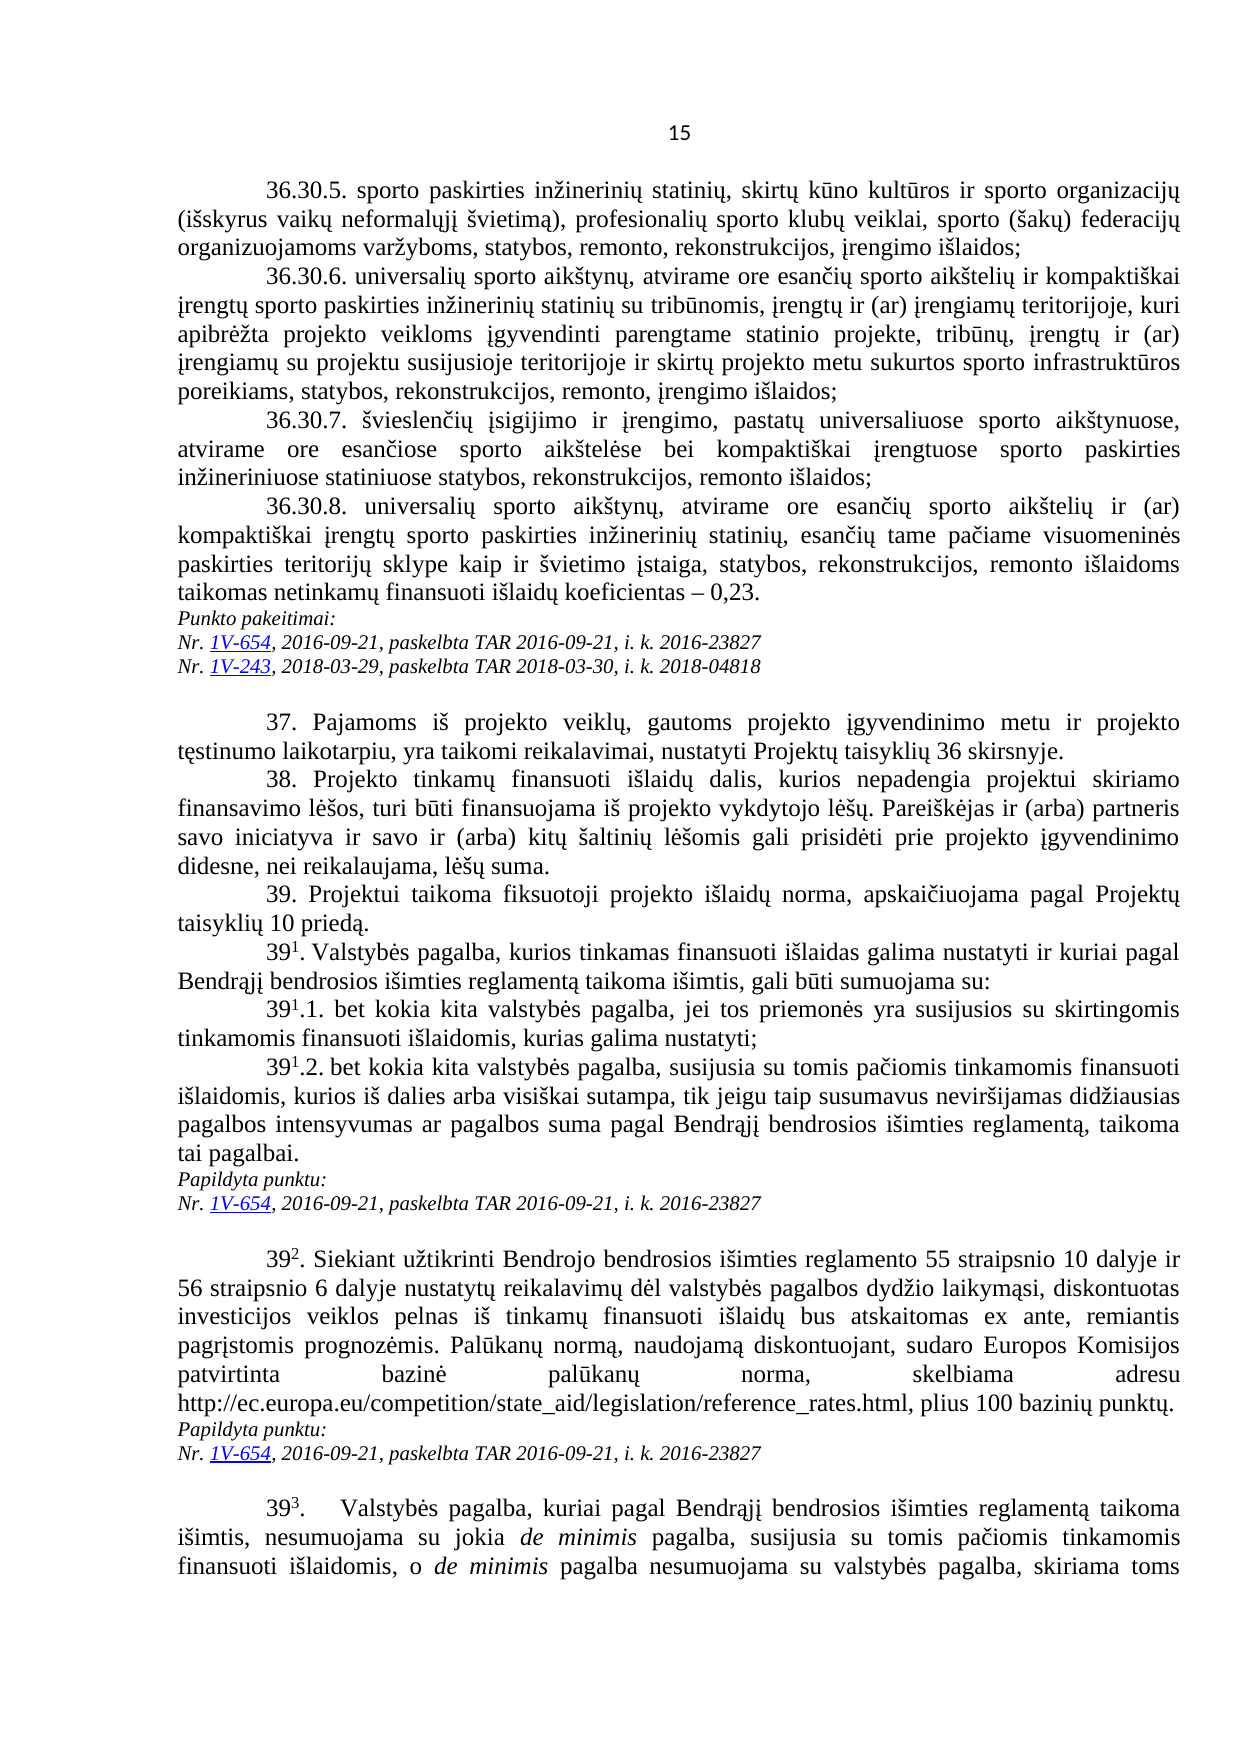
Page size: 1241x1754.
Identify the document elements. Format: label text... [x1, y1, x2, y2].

text 391.2. bet kokia kita valstybės pagalba, susijusia su tomis pačiomis tinkamomis finansuoti išlaidomis, kurios iš dalies arba visiškai sutampa, tik jeigu taip susumavus neviršijamas didžiausias pagalbos intensyvumas ar pagalbos suma pagal Bendrąjį bendrosios išimties reglamentą, taikoma tai pagalbai. [177, 1052, 1181, 1167]
text 36.30.7. švieslenčių įsigijimo ir įrengimo, pastatų universaliuose sporto aikštynuose, atvirame ore esančiose sporto aikštelėse bei kompaktiškai įrengtuose sporto paskirties inžineriniuose statiniuose statybos, rekonstrukcijos, remonto išlaidos; [177, 405, 1181, 491]
text 391. Valstybės pagalba, kurios tinkamas finansuoti išlaidas galima nustatyti ir kuriai pagal Bendrąjį bendrosios išimties reglamentą taikoma išimtis, gali būti sumuojama su: [177, 937, 1181, 994]
text 393. Valstybės pagalba, kuriai pagal Bendrąjį bendrosios išimties reglamentą taikoma išimtis, nesumuojama su jokia de minimis pagalba, susijusia su tomis pačiomis tinkamomis finansuoti išlaidomis, o de minimis pagalba nesumuojama su valstybės pagalba, skiriama toms [177, 1493, 1181, 1579]
text 391.1. bet kokia kita valstybės pagalba, jei tos priemonės yra susijusios su skirtingomis tinkamomis finansuoti išlaidomis, kurias galima nustatyti; [177, 994, 1181, 1052]
text Nr. 1V-654, 2016-09-21, paskelbta TAR 2016-09-21, i. k. 2016-23827 [177, 1441, 1181, 1464]
text 38. Projekto tinkamų finansuoti išlaidų dalis, kurios nepadengia projektui skiriamo finansavimo lėšos, turi būti finansuojama iš projekto vykdytojo lėšų. Pareiškėjas ir (arba) partneris savo iniciatyva ir savo ir (arba) kitų šaltinių lėšomis gali prisidėti prie projekto įgyvendinimo didesne, nei reikalaujama, lėšų suma. [177, 764, 1181, 879]
text 36.30.5. sporto paskirties inžinerinių statinių, skirtų kūno kultūros ir sporto organizacijų (išskyrus vaikų neformalųjį švietimą), profesionalių sporto klubų veiklai, sporto (šakų) federacijų organizuojamoms varžyboms, statybos, remonto, rekonstrukcijos, įrengimo išlaidos; [177, 175, 1181, 261]
text 39. Projektui taikoma fiksuotoji projekto išlaidų norma, apskaičiuojama pagal Projektų taisyklių 10 priedą. [177, 879, 1181, 937]
text Papildyta punktu: [177, 1416, 1181, 1441]
text Nr. 1V-654, 2016-09-21, paskelbta TAR 2016-09-21, i. k. 2016-23827 [177, 1191, 1181, 1215]
text Papildyta punktu: [177, 1167, 1181, 1191]
text Punkto pakeitimai: [177, 606, 1181, 630]
text 36.30.6. universalių sporto aikštynų, atvirame ore esančių sporto aikštelių ir kompaktiškai įrengtų sporto paskirties inžinerinių statinių su tribūnomis, įrengtų ir (ar) įrengiamų teritorijoje, kuri apibrėžta projekto veikloms įgyvendinti parengtame statinio projekte, tribūnų, įrengtų ir (ar) įrengiamų su projektu susijusioje teritorijoje ir skirtų projekto metu sukurtos sporto infrastruktūros poreikiams, statybos, rekonstrukcijos, remonto, įrengimo išlaidos; [177, 261, 1181, 405]
text 392. Siekiant užtikrinti Bendrojo bendrosios išimties reglamento 55 straipsnio 10 dalyje ir 56 straipsnio 6 dalyje nustatytų reikalavimų dėl valstybės pagalbos dydžio laikymąsi, diskontuotas investicijos veiklos pelnas iš tinkamų finansuoti išlaidų bus atskaitomas ex ante, remiantis pagrįstomis prognozėmis. Palūkanų normą, naudojamą diskontuojant, sudaro Europos Komisijos patvirtinta bazinė palūkanų norma, skelbiama adresu http://ec.europa.eu/competition/state_aid/legislation/reference_rates.html, plius 100 bazinių punktų. [177, 1244, 1181, 1416]
text Nr. 1V-243, 2018-03-29, paskelbta TAR 2018-03-30, i. k. 2018-04818 [177, 654, 1181, 678]
text Nr. 1V-654, 2016-09-21, paskelbta TAR 2016-09-21, i. k. 2016-23827 [177, 630, 1181, 654]
text 37. Pajamoms iš projekto veiklų, gautoms projekto įgyvendinimo metu ir projekto tęstinumo laikotarpiu, yra taikomi reikalavimai, nustatyti Projektų taisyklių 36 skirsnyje. [177, 707, 1181, 764]
text 36.30.8. universalių sporto aikštynų, atvirame ore esančių sporto aikštelių ir (ar) kompaktiškai įrengtų sporto paskirties inžinerinių statinių, esančių tame pačiame visuomeninės paskirties teritorijų sklype kaip ir švietimo įstaiga, statybos, rekonstrukcijos, remonto išlaidoms taikomas netinkamų finansuoti išlaidų koeficientas – 0,23. [177, 491, 1181, 606]
